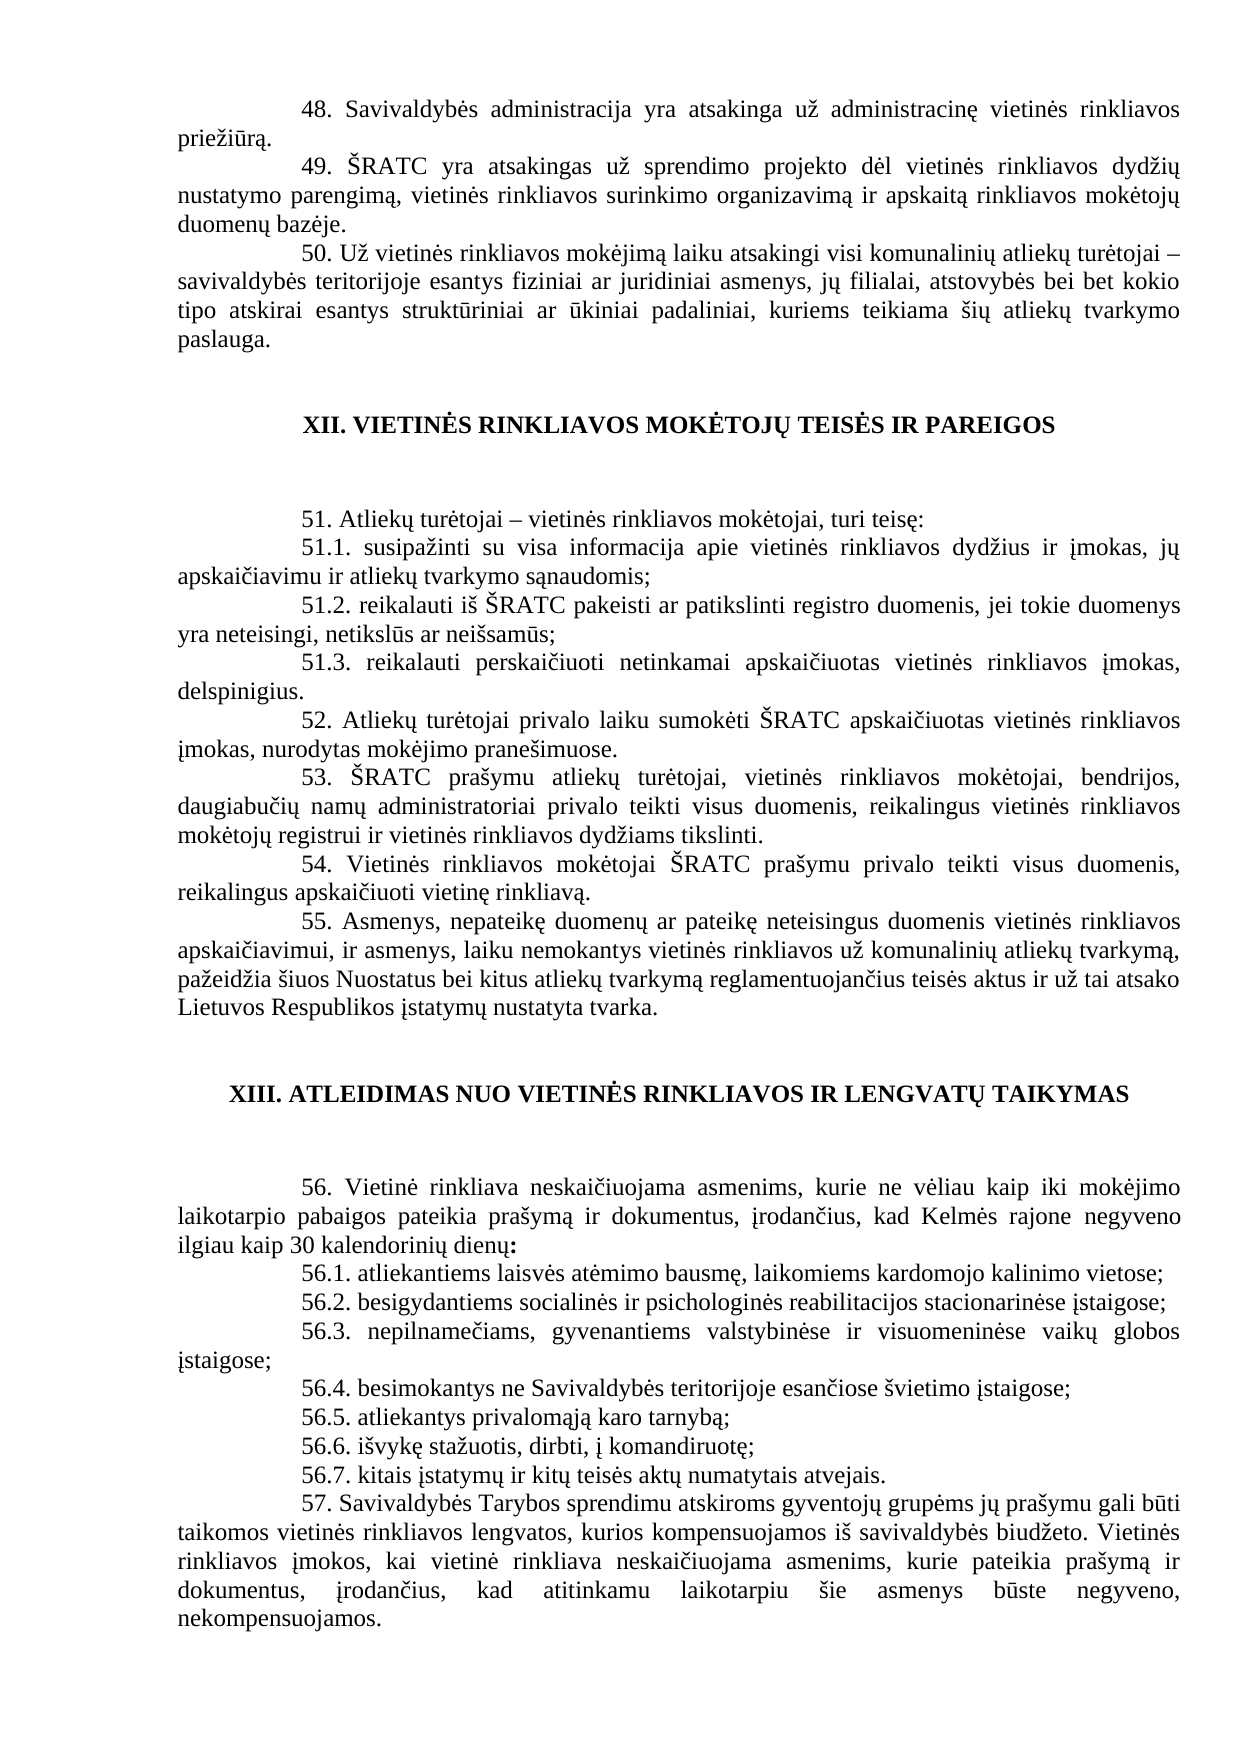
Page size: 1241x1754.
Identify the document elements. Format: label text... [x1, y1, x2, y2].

text XIII. ATLEIDIMAS NUO VIETINĖS RINKLIAVOS IR LENGVATŲ TAIKYMAS [177, 1079, 1181, 1107]
text 48. Savivaldybės administracija yra atsakinga už administracinę vietinės rinkliavos priežiūrą. [177, 94, 1181, 151]
text 56.7. kitais įstatymų ir kitų teisės aktų numatytais atvejais. [177, 1460, 1181, 1488]
text 56.4. besimokantys ne Savivaldybės teritorijoje esančiose švietimo įstaigose; [177, 1373, 1181, 1402]
text 51.3. reikalauti perskaičiuoti netinkamai apskaičiuotas vietinės rinkliavos įmokas, delspinigius. [177, 647, 1181, 705]
text 52. Atliekų turėtojai privalo laiku sumokėti ŠRATC apskaičiuotas vietinės rinkliavos įmokas, nurodytas mokėjimo pranešimuose. [177, 705, 1181, 762]
text 51.2. reikalauti iš ŠRATC pakeisti ar patikslinti registro duomenis, jei tokie duomenys yra neteisingi, netikslūs ar neišsamūs; [177, 590, 1181, 647]
text 54. Vietinės rinkliavos mokėtojai ŠRATC prašymu privalo teikti visus duomenis, reikalingus apskaičiuoti vietinę rinkliavą. [177, 849, 1181, 906]
text 51.1. susipažinti su visa informacija apie vietinės rinkliavos dydžius ir įmokas, jų apskaičiavimu ir atliekų tvarkymo sąnaudomis; [177, 532, 1181, 590]
text 56.1. atliekantiems laisvės atėmimo bausmę, laikomiems kardomojo kalinimo vietose; [177, 1258, 1181, 1287]
text 53. ŠRATC prašymu atliekų turėtojai, vietinės rinkliavos mokėtojai, bendrijos, daugiabučių namų administratoriai privalo teikti visus duomenis, reikalingus vietinės rinkliavos mokėtojų registrui ir vietinės rinkliavos dydžiams tikslinti. [177, 762, 1181, 849]
text 51. Atliekų turėtojai – vietinės rinkliavos mokėtojai, turi teisę: [177, 504, 1181, 532]
text 50. Už vietinės rinkliavos mokėjimą laiku atsakingi visi komunalinių atliekų turėtojai – savivaldybės teritorijoje esantys fiziniai ar juridiniai asmenys, jų filialai, atstovybės bei bet kokio tipo atskirai esantys struktūriniai ar ūkiniai padaliniai, kuriems teikiama šių atliekų tvarkymo paslauga. [177, 238, 1181, 353]
text XII. VIETINĖS RINKLIAVOS MOKĖTOJŲ TEISĖS IR PAREIGOS [177, 410, 1181, 439]
text 56. Vietinė rinkliava neskaičiuojama asmenims, kurie ne vėliau kaip iki mokėjimo laikotarpio pabaigos pateikia prašymą ir dokumentus, įrodančius, kad Kelmės rajone negyveno ilgiau kaip 30 kalendorinių dienų: [177, 1172, 1181, 1258]
text 49. ŠRATC yra atsakingas už sprendimo projekto dėl vietinės rinkliavos dydžių nustatymo parengimą, vietinės rinkliavos surinkimo organizavimą ir apskaitą rinkliavos mokėtojų duomenų bazėje. [177, 151, 1181, 238]
text 56.3. nepilnamečiams, gyvenantiems valstybinėse ir visuomeninėse vaikų globos įstaigose; [177, 1316, 1181, 1373]
text 56.6. išvykę stažuotis, dirbti, į komandiruotę; [177, 1431, 1181, 1460]
text 56.5. atliekantys privalomąją karo tarnybą; [177, 1402, 1181, 1431]
text 56.2. besigydantiems socialinės ir psichologinės reabilitacijos stacionarinėse įstaigose; [177, 1287, 1181, 1316]
text 55. Asmenys, nepateikę duomenų ar pateikę neteisingus duomenis vietinės rinkliavos apskaičiavimui, ir asmenys, laiku nemokantys vietinės rinkliavos už komunalinių atliekų tvarkymą, pažeidžia šiuos Nuostatus bei kitus atliekų tvarkymą reglamentuojančius teisės aktus ir už tai atsako Lietuvos Respublikos įstatymų nustatyta tvarka. [177, 906, 1181, 1021]
text 57. Savivaldybės Tarybos sprendimu atskiroms gyventojų grupėms jų prašymu gali būti taikomos vietinės rinkliavos lengvatos, kurios kompensuojamos iš savivaldybės biudžeto. Vietinės rinkliavos įmokos, kai vietinė rinkliava neskaičiuojama asmenims, kurie pateikia prašymą ir dokumentus, įrodančius, kad atitinkamu laikotarpiu šie asmenys būste negyveno, nekompensuojamos. [177, 1488, 1181, 1632]
